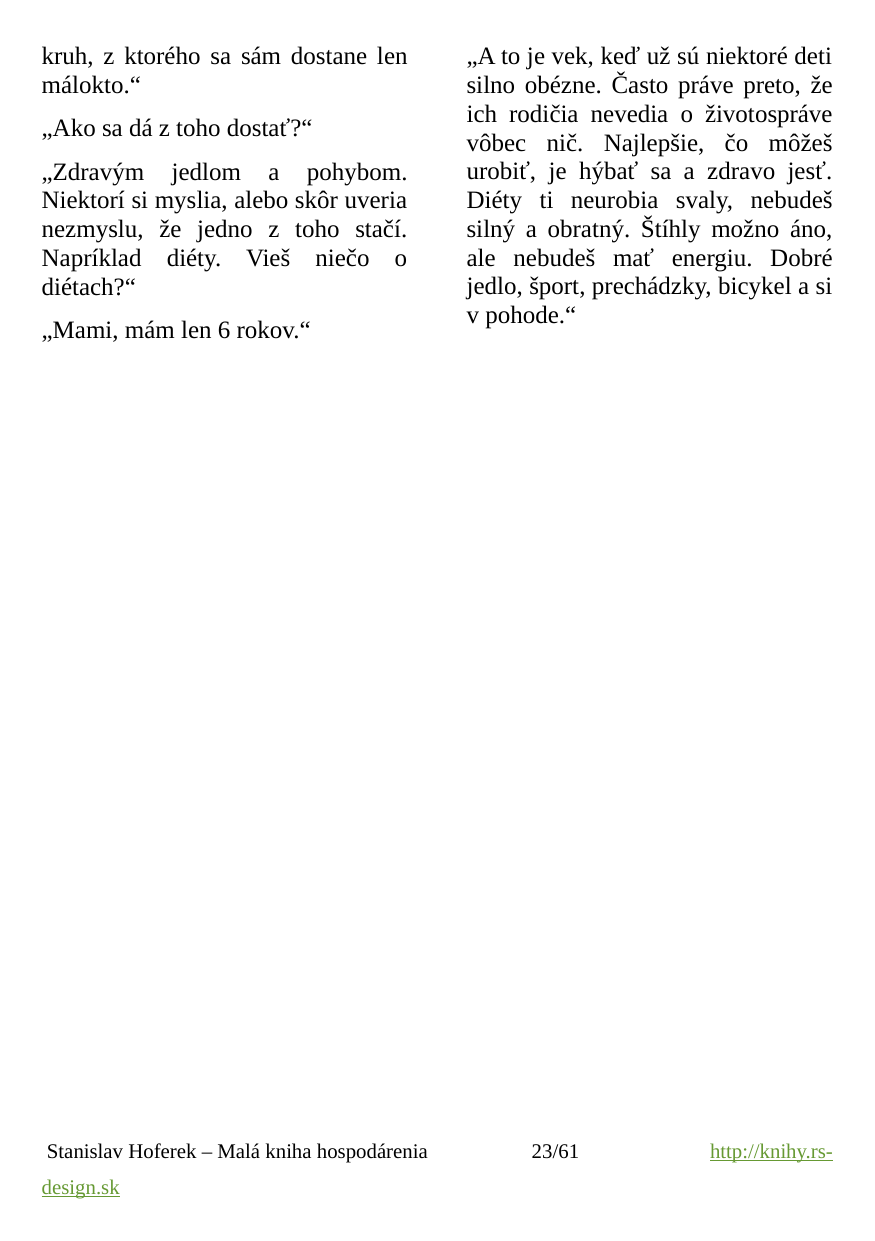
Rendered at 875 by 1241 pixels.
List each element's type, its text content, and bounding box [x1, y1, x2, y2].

text kruh, z ktorého sa sám dostane len málokto.“ [41, 41, 407, 99]
text „Ako sa dá z toho dostať?“ [41, 113, 407, 142]
text „Zdravým jedlom a pohybom. Niektorí si myslia, alebo skôr uveria nezmyslu, že jedno z toho stačí. Napríklad diéty. Vieš niečo o diétach?“ [41, 157, 407, 301]
text „A to je vek, keď už sú niektoré deti silno obézne. Často práve preto, že ich rodičia nevedia o životospráve vôbec nič. Najlepšie, čo môžeš urobiť, je hýbať sa a zdravo jesť. Diéty ti neurobia svaly, nebudeš silný a obratný. Štíhly možno áno, ale nebudeš mať energiu. Dobré jedlo, šport, prechádzky, bicykel a si v pohode.“ [466, 41, 833, 329]
text „Mami, mám len 6 rokov.“ [41, 315, 407, 344]
